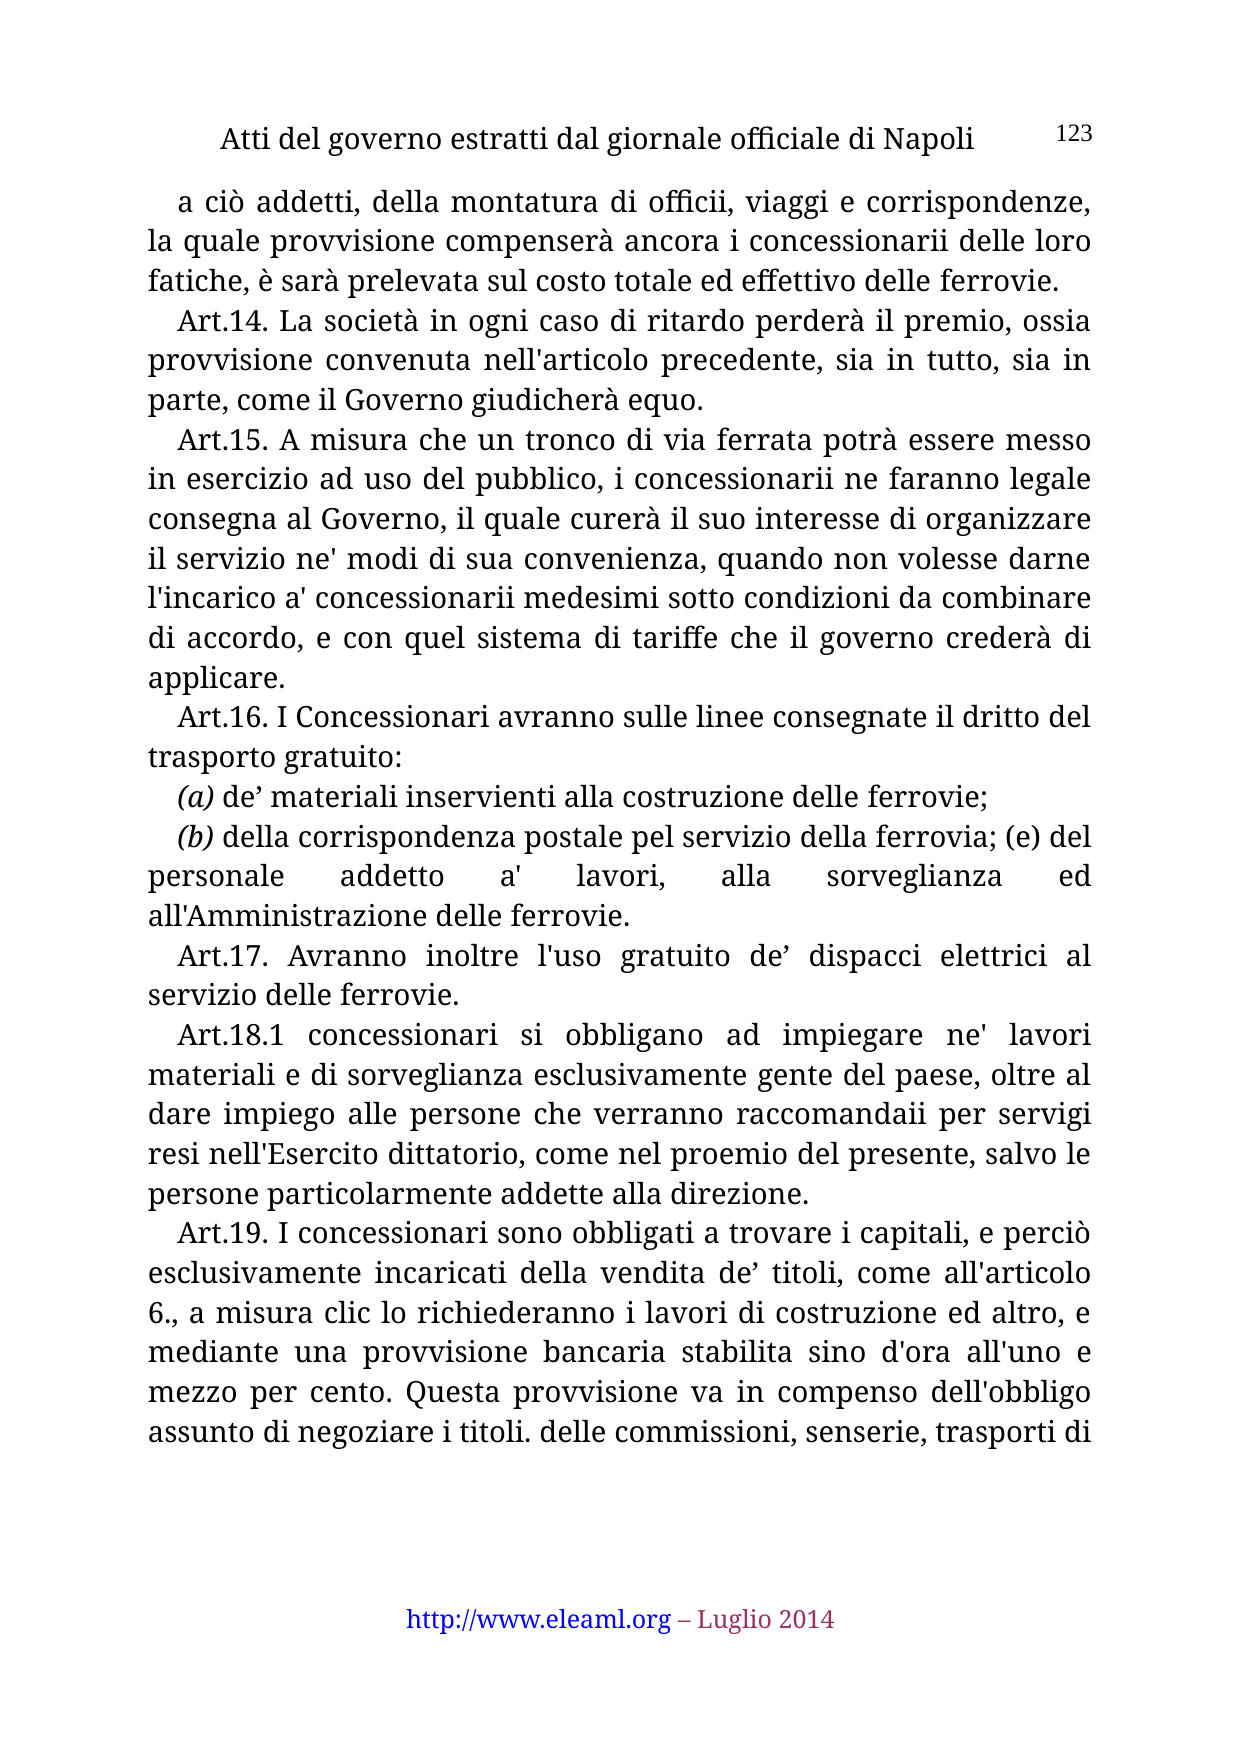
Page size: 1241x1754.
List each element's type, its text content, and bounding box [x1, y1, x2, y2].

text Art.18.1 concessionari si obbligano ad impiegare ne' lavori materiali e di sorveglianza esclusivamente gente del paese, oltre al dare impiego alle persone che verranno raccomandaii per servigi resi nell'Esercito dittatorio, come nel proemio del presente, salvo le persone particolarmente addette alla direzione. [148, 1014, 1093, 1213]
text Art.15. A misura che un tronco di via ferrata potrà essere messo in esercizio ad uso del pubblico, i concessionarii ne faranno legale consegna al Governo, il quale curerà il suo interesse di organizzare il servizio ne' modi di sua convenienza, quando non volesse darne l'incarico a' concessionarii medesimi sotto condizioni da combinare di accordo, e con quel sistema di tariffe che il governo crederà di applicare. [148, 419, 1093, 697]
text (a) de’ materiali inservienti alla costruzione delle ferrovie; [148, 776, 1093, 816]
text Art.14. La società in ogni caso di ritardo perderà il premio, ossia provvisione convenuta nell'articolo precedente, sia in tutto, sia in parte, come il Governo giudicherà equo. [148, 300, 1093, 419]
text Art.17. Avranno inoltre l'uso gratuito de’ dispacci elettrici al servizio delle ferrovie. [148, 935, 1093, 1014]
text Art.19. I concessionari sono obbligati a trovare i capitali, e perciò esclusivamente incaricati della vendita de’ titoli, come all'articolo 6., a misura clic lo richiederanno i lavori di costruzione ed altro, e mediante una provvisione bancaria stabilita sino d'ora all'uno e mezzo per cento. Questa provvisione va in compenso dell'obbligo assunto di negoziare i titoli. delle commissioni, senserie, trasporti di [148, 1213, 1093, 1451]
text a ciò addetti, della montatura di officii, viaggi e corrispondenze, la quale provvisione compenserà ancora i concessionarii delle loro fatiche, è sarà prelevata sul costo totale ed effettivo delle ferrovie. [148, 181, 1093, 300]
text Art.16. I Concessionari avranno sulle linee consegnate il dritto del trasporto gratuito: [148, 697, 1093, 776]
text (b) della corrispondenza postale pel servizio della ferrovia; (e) del personale addetto a' lavori, alla sorveglianza ed all'Amministrazione delle ferrovie. [148, 816, 1093, 935]
